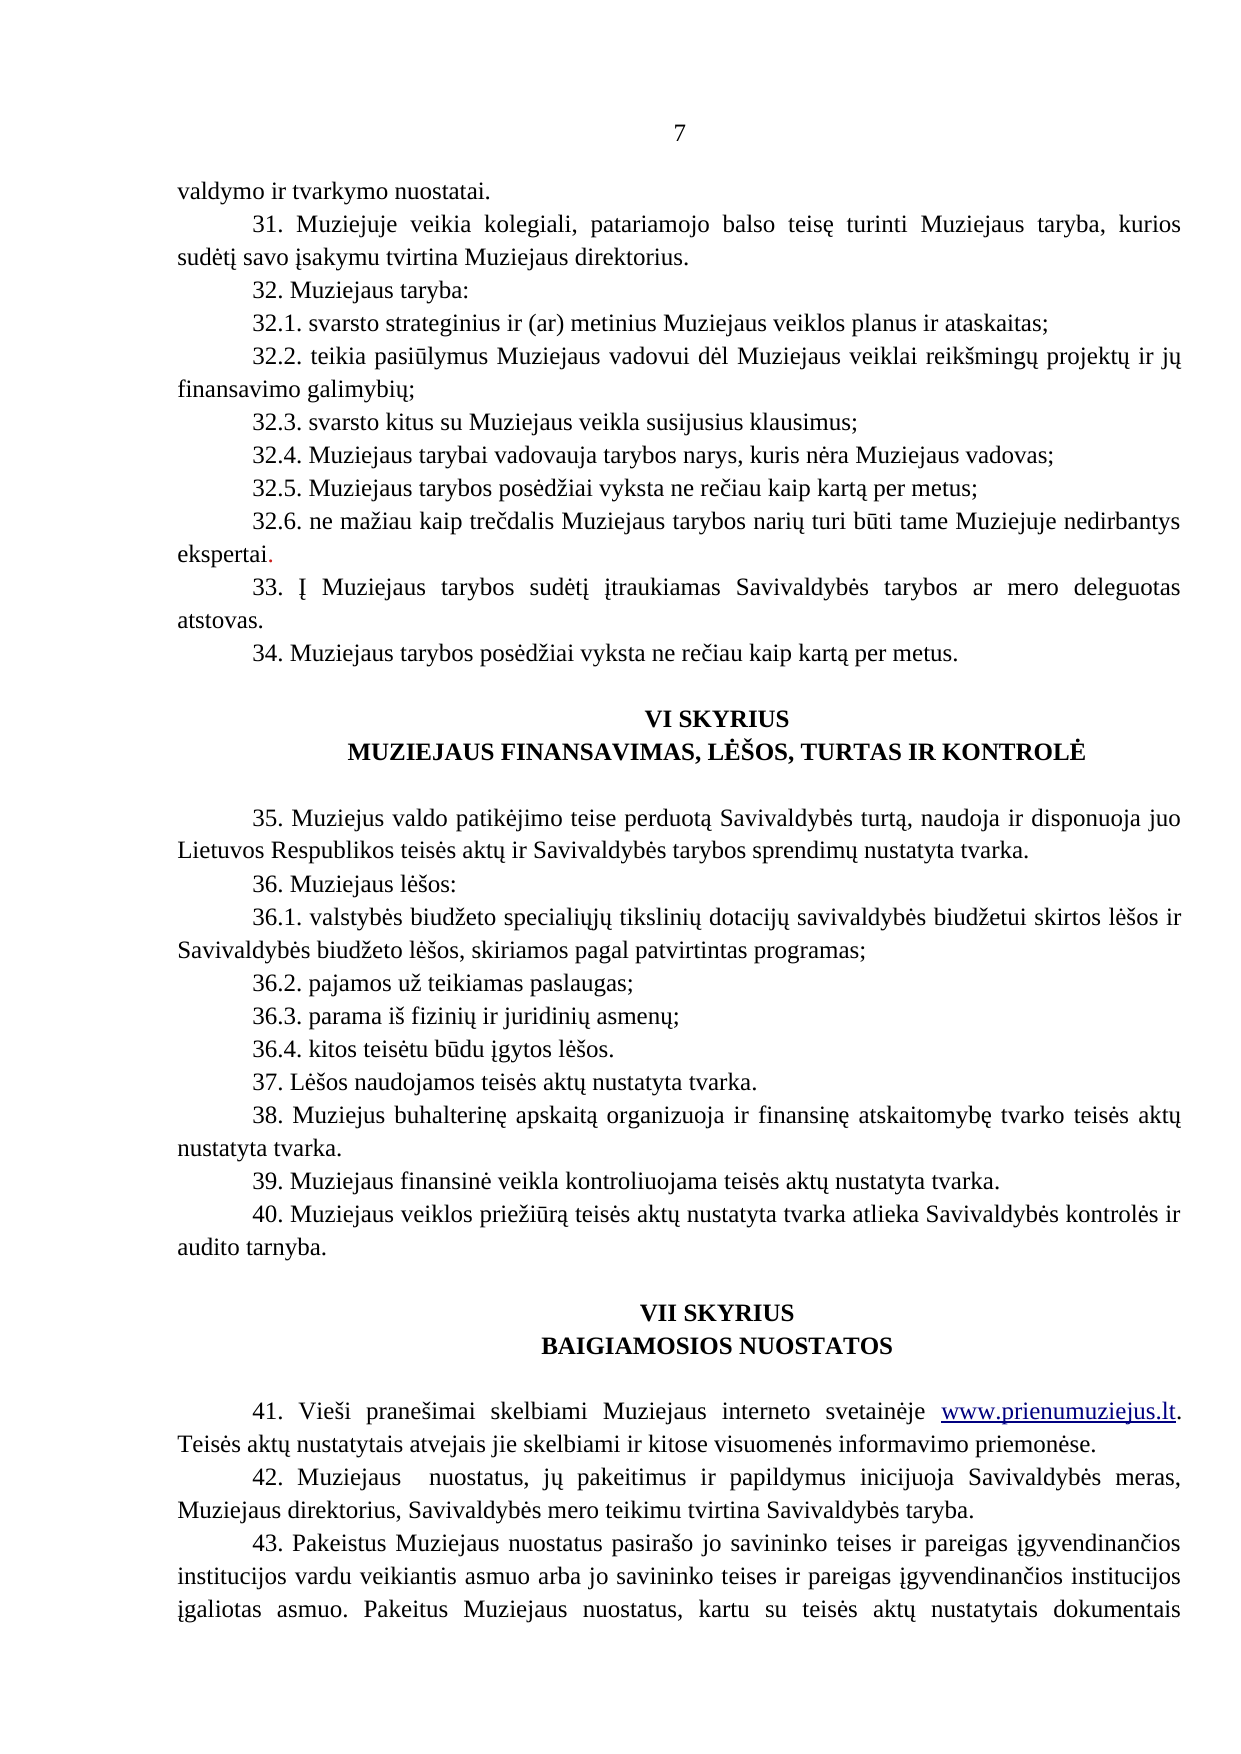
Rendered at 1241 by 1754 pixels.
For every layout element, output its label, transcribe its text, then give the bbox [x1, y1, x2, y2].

text BAIGIAMOSIOS NUOSTATOS [177, 1331, 1182, 1360]
text VII SKYRIUS [177, 1298, 1182, 1327]
text VI SKYRIUS [177, 704, 1182, 733]
text 43. Pakeistus Muziejaus nuostatus pasirašo jo savininko teises ir pareigas įgyvendinančios institucijos vardu veikiantis asmuo arba jo savininko teises ir pareigas įgyvendinančios institucijos įgaliotas asmuo. Pakeitus Muziejaus nuostatus, kartu su teisės aktų nustatytais dokumentais [177, 1528, 1182, 1623]
text 38. Muziejus buhalterinę apskaitą organizuoja ir finansinę atskaitomybę tvarko teisės aktų nustatyta tvarka. [177, 1100, 1182, 1162]
text 36. Muziejaus lėšos: [177, 869, 1182, 897]
text 36.2. pajamos už teikiamas paslaugas; [177, 968, 1182, 996]
text 36.3. parama iš fizinių ir juridinių asmenų; [177, 1001, 1182, 1029]
text 35. Muziejus valdo patikėjimo teise perduotą Savivaldybės turtą, naudoja ir disponuoja juo Lietuvos Respublikos teisės aktų ir Savivaldybės tarybos sprendimų nustatyta tvarka. [177, 803, 1182, 864]
text 42. Muziejaus nuostatus, jų pakeitimus ir papildymus inicijuoja Savivaldybės meras, Muziejaus direktorius, Savivaldybės mero teikimu tvirtina Savivaldybės taryba. [177, 1462, 1182, 1524]
text muziejaus FINANSAVIMAS, LĖŠOS, TURTAS IR KONTROLĖ [177, 737, 1182, 766]
text 41. Vieši pranešimai skelbiami Muziejaus interneto svetainėje www.prienumuziejus.lt. Teisės aktų nustatytais atvejais jie skelbiami ir kitose visuomenės informavimo priemonėse. [177, 1396, 1182, 1458]
text 32.6. ne mažiau kaip trečdalis Muziejaus tarybos narių turi būti tame Muziejuje nedirbantys ekspertai. [177, 506, 1182, 568]
text 31. Muziejuje veikia kolegiali, patariamojo balso teisę turinti Muziejaus taryba, kurios sudėtį savo įsakymu tvirtina Muziejaus direktorius. [177, 209, 1182, 271]
text 39. Muziejaus finansinė veikla kontroliuojama teisės aktų nustatyta tvarka. [177, 1166, 1182, 1194]
text 32.3. svarsto kitus su Muziejaus veikla susijusius klausimus; [177, 407, 1182, 436]
text 36.1. valstybės biudžeto specialiųjų tikslinių dotacijų savivaldybės biudžetui skirtos lėšos ir Savivaldybės biudžeto lėšos, skiriamos pagal patvirtintas programas; [177, 902, 1182, 963]
text 33. Į Muziejaus tarybos sudėtį įtraukiamas Savivaldybės tarybos ar mero deleguotas atstovas. [177, 572, 1182, 634]
text 32.4. Muziejaus tarybai vadovauja tarybos narys, kuris nėra Muziejaus vadovas; [177, 440, 1182, 469]
text 37. Lėšos naudojamos teisės aktų nustatyta tvarka. [177, 1067, 1182, 1096]
text 32.5. Muziejaus tarybos posėdžiai vyksta ne rečiau kaip kartą per metus; [177, 473, 1182, 502]
text valdymo ir tvarkymo nuostatai. [177, 176, 1182, 205]
text 32. Muziejaus taryba: [177, 275, 1182, 304]
text 34. Muziejaus tarybos posėdžiai vyksta ne rečiau kaip kartą per metus. [177, 638, 1182, 667]
text 40. Muziejaus veiklos priežiūrą teisės aktų nustatyta tvarka atlieka Savivaldybės kontrolės ir audito tarnyba. [177, 1199, 1182, 1261]
text 32.2. teikia pasiūlymus Muziejaus vadovui dėl Muziejaus veiklai reikšmingų projektų ir jų finansavimo galimybių; [177, 341, 1182, 403]
text 36.4. kitos teisėtu būdu įgytos lėšos. [177, 1034, 1182, 1062]
text 32.1. svarsto strateginius ir (ar) metinius Muziejaus veiklos planus ir ataskaitas; [177, 308, 1182, 337]
